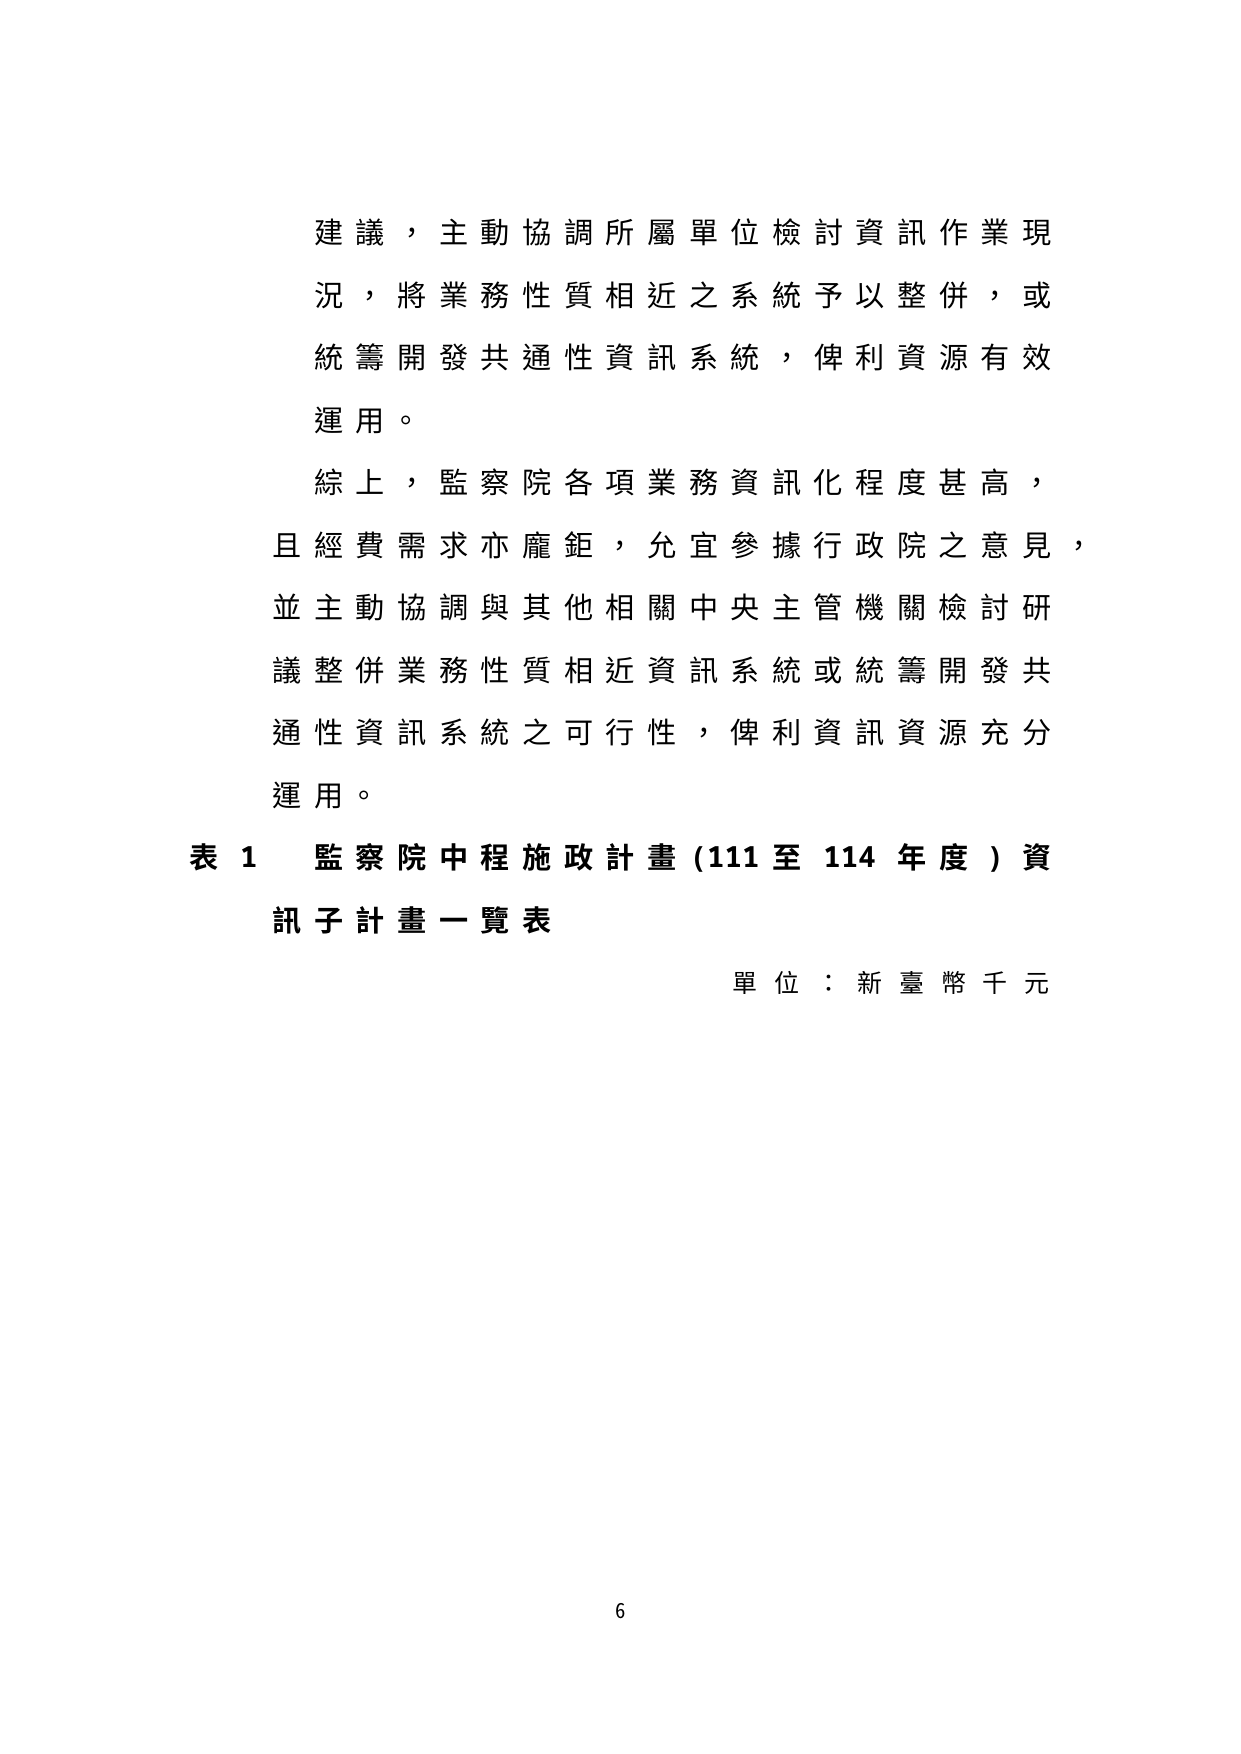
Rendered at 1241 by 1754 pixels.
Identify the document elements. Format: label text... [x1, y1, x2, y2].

text 單位：新臺幣千元 [183, 939, 1058, 1002]
text 建議，主動協調所屬單位檢討資訊作業現況，將業務性質相近之系統予以整併，或統籌開發共通性資訊系統，俾利資源有效運用。 [271, 189, 1058, 439]
text 綜上，監察院各項業務資訊化程度甚高，且經費需求亦龐鉅，允宜參據行政院之意見，並主動協調與其他相關中央主管機關檢討研議整併業務性質相近資訊系統或統籌開發共通性資訊系統之可行性，俾利資訊資源充分運用。 [242, 439, 1058, 814]
text 表1 監察院中程施政計畫(111至114年度)資訊子計畫一覽表 [183, 814, 1058, 939]
